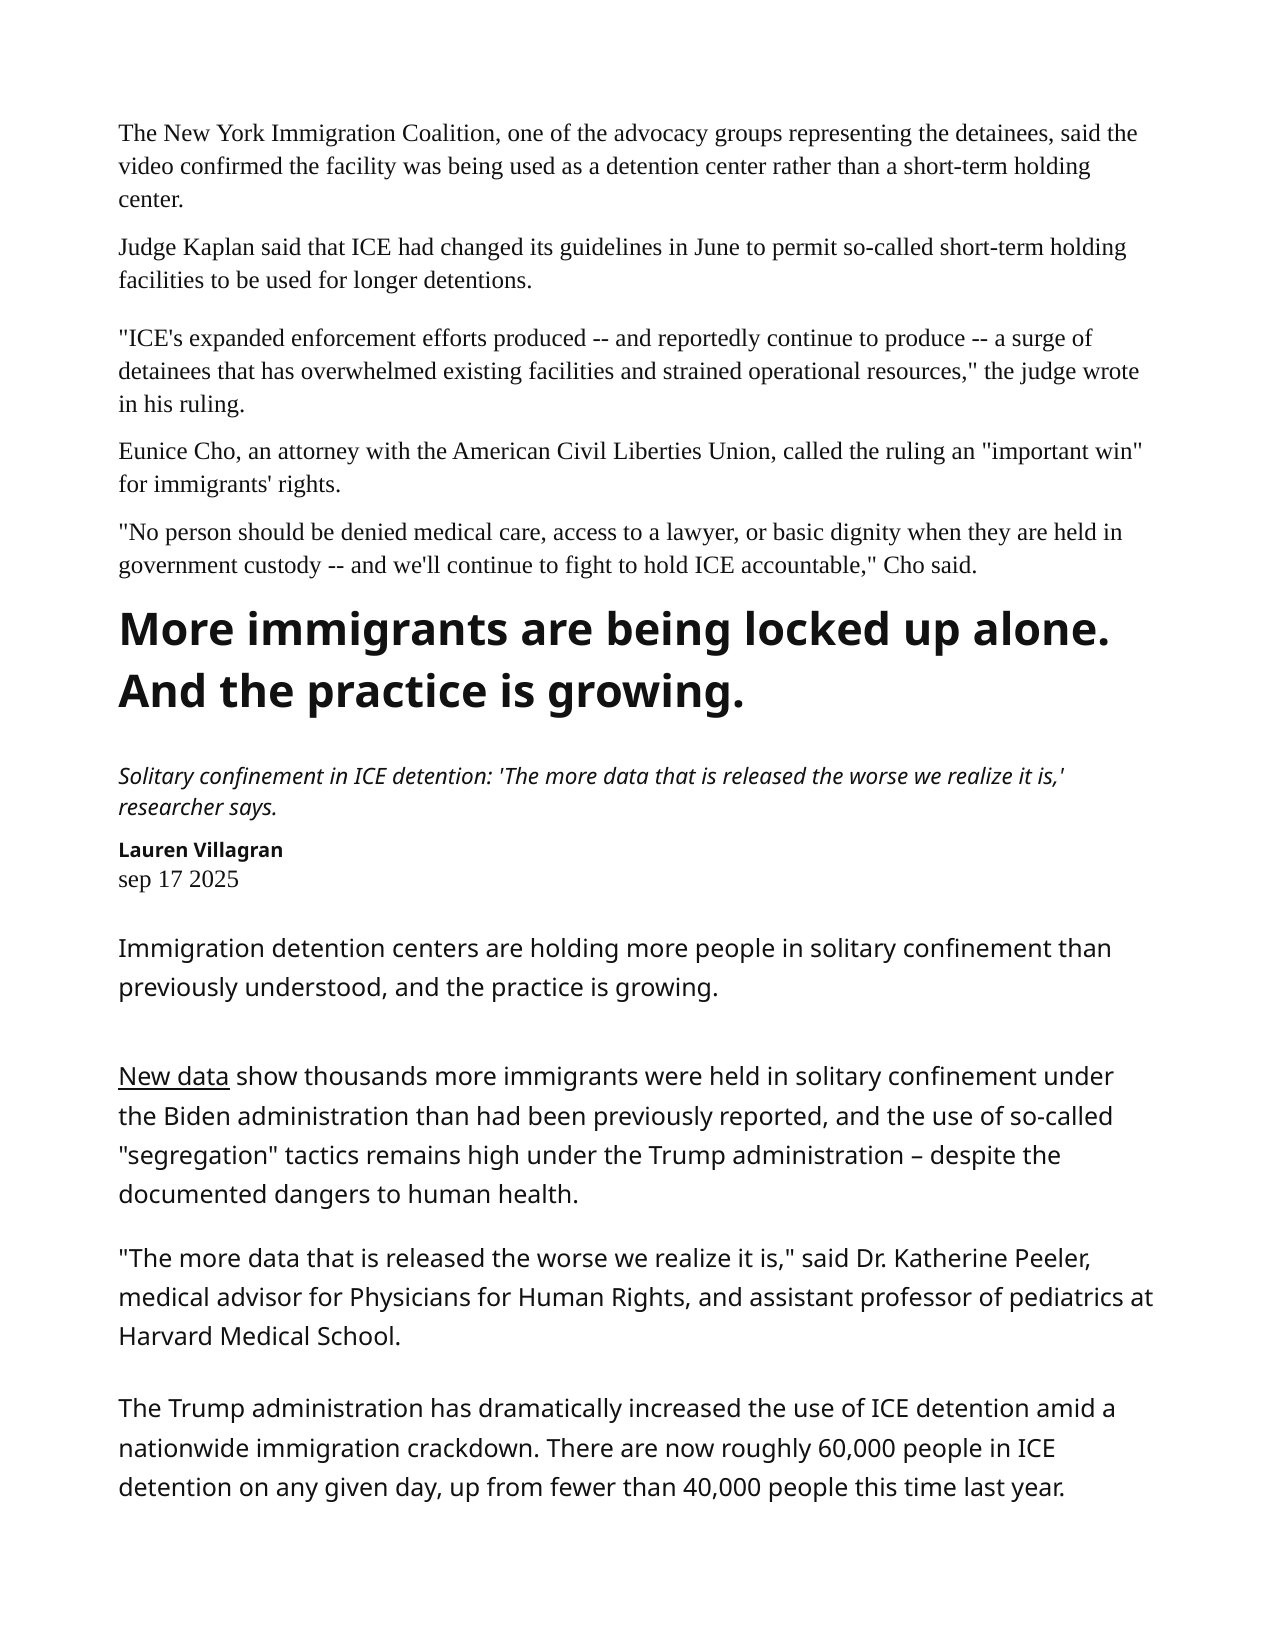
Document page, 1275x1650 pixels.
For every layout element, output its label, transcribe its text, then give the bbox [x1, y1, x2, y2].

text Lauren Villagran [118, 836, 1149, 864]
text Judge Kaplan said that ICE had changed its guidelines in June to permit so-called short-term holding facilities to be used for longer detentions. [118, 232, 1157, 293]
text "The more data that is released the worse we realize it is," said Dr. Katherine Peeler, medical advisor for Physicians for Human Rights, and assistant professor of pediatrics at Harvard Medical School. The Trump administration has dramatically increased the use of ICE detention amid a nationwide immigration crackdown. There are now roughly 60,000 people in ICE detention on any given day, up from fewer than 40,000 people this time last year. [118, 1241, 1157, 1503]
text New data show thousands more immigrants were held in solitary confinement under the Biden administration than had been previously reported, and the use of so-called "segregation" tactics remains high under the Trump administration – despite the documented dangers to human health. [118, 1059, 1157, 1211]
text "ICE's expanded enforcement efforts produced -- and reportedly continue to produce -- a surge of detainees that has overwhelmed existing facilities and strained operational resources," the judge wrote in his ruling. [118, 323, 1157, 418]
text sep 17 2025 Immigration detention centers are holding more people in solitary confinement than previously understood, and the practice is growing. [118, 864, 1157, 1004]
subtitle More immigrants are being locked up alone. And the practice is growing. [118, 598, 1157, 720]
text The New York Immigration Coalition, one of the advocacy groups representing the detainees, said the video confirmed the facility was being used as a detention center rather than a short-term holding center. [118, 118, 1157, 213]
text "No person should be denied medical care, access to a lawyer, or basic dignity when they are held in government custody -- and we'll continue to fight to hold ICE accountable," Cho said. [118, 517, 1157, 579]
text Eunice Cho, an attorney with the American Civil Liberties Union, called the ruling an "important win" for immigrants' rights. [118, 436, 1157, 498]
subtitle Solitary confinement in ICE detention: 'The more data that is released the worse we realize it is,' researcher says. [118, 760, 1157, 821]
